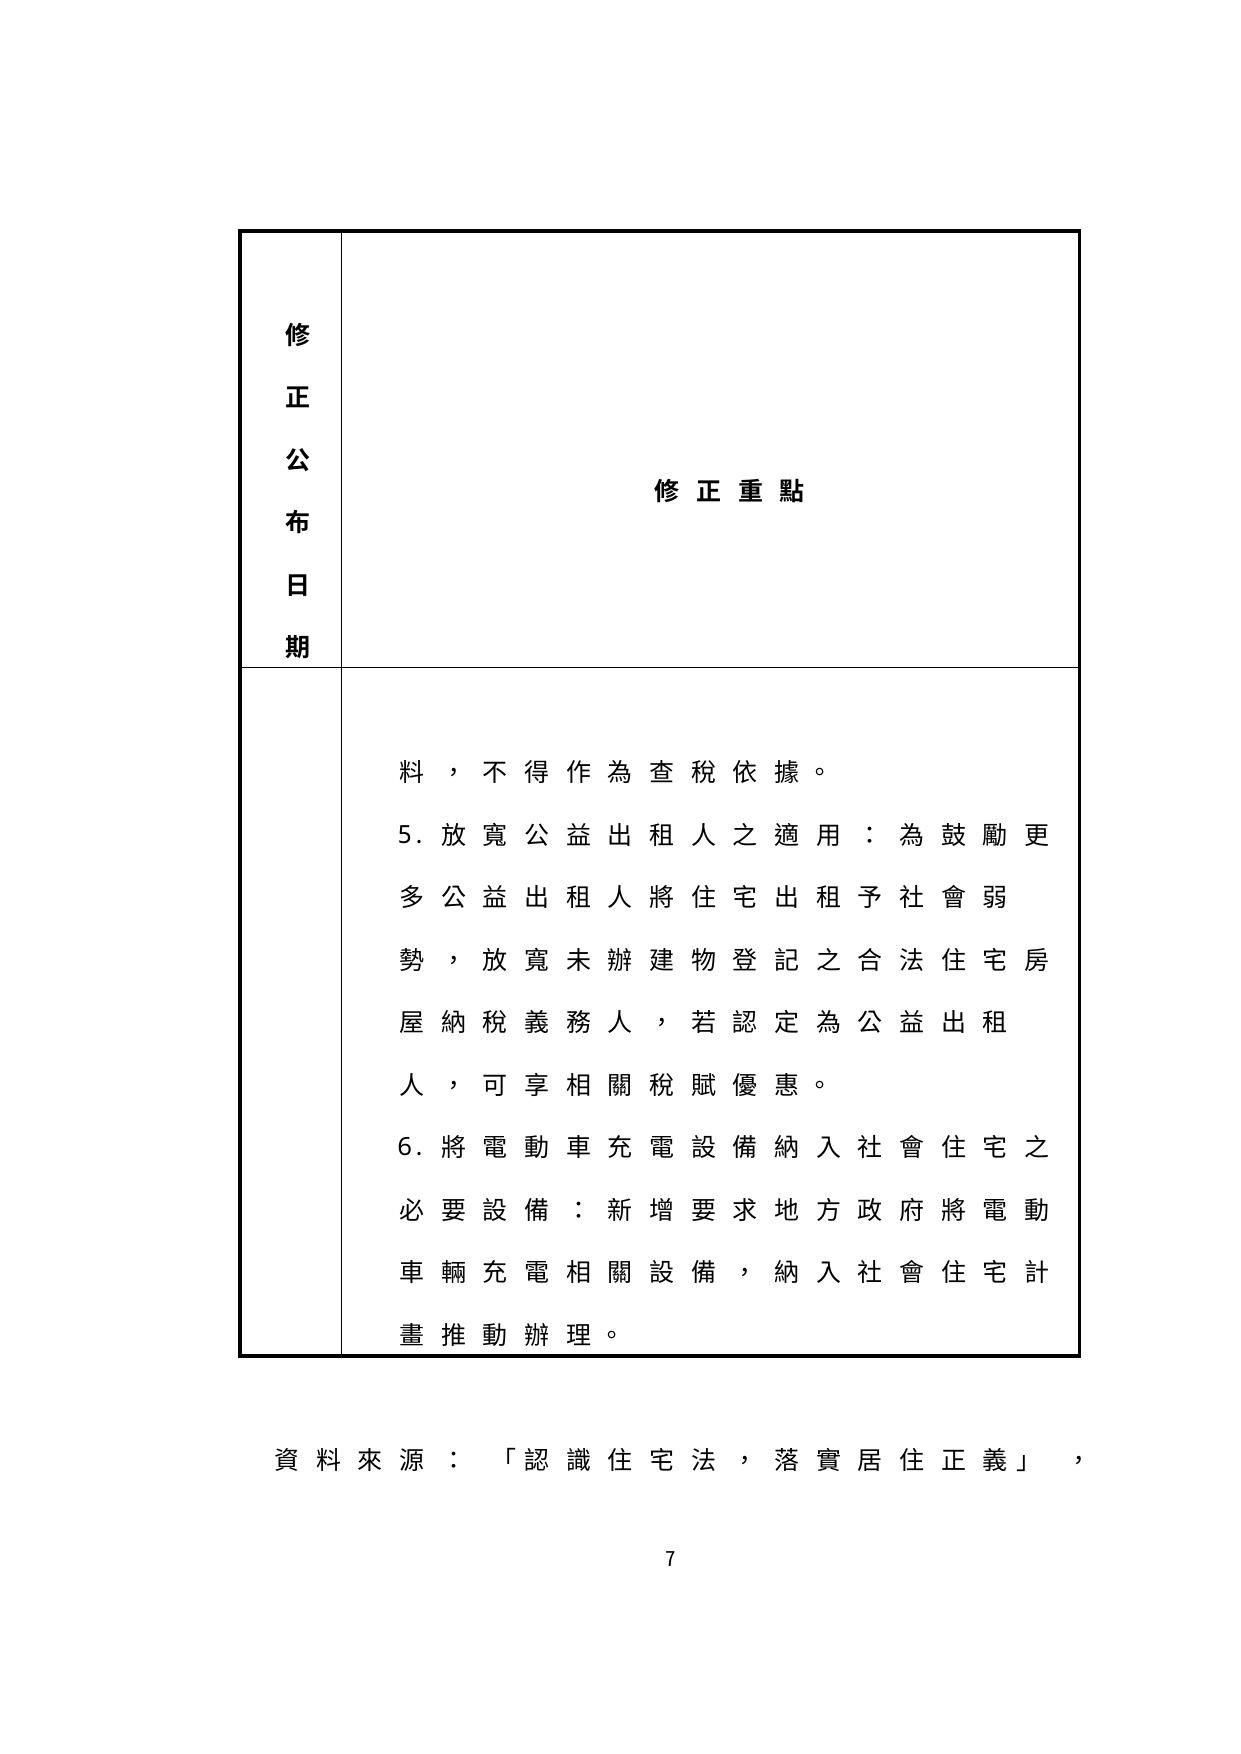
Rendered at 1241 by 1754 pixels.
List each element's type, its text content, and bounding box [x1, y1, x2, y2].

text 資料來源：「認識住宅法，落實居住正義」，社區發展季刊第158期；「住宅法三讀，社會住宅弱勢戶40%、包租代管免稅額1.5萬」，營建署110年5月18日新聞稿。本報告製表。 [227, 1417, 1058, 1479]
table_header 修正公布日期 [242, 233, 341, 667]
table_cell 料，不得作為查稅依據。 5.放寬公益出租人之適用：為鼓勵更多公益出租人將住宅出租予社會弱勢，放寬未辦建物登記之合法住宅房屋納稅義務人，若認定為公益出租人，可享相關稅賦優惠。 6.將電動車充電設備納入社會住宅之必要設備：新增要求地方政府將電動車輛充電相關設備，納入社會住宅計畫推動辦理。 [342, 668, 1078, 1354]
table_cell [242, 668, 341, 1354]
table_header 修正重點 [342, 233, 1078, 667]
